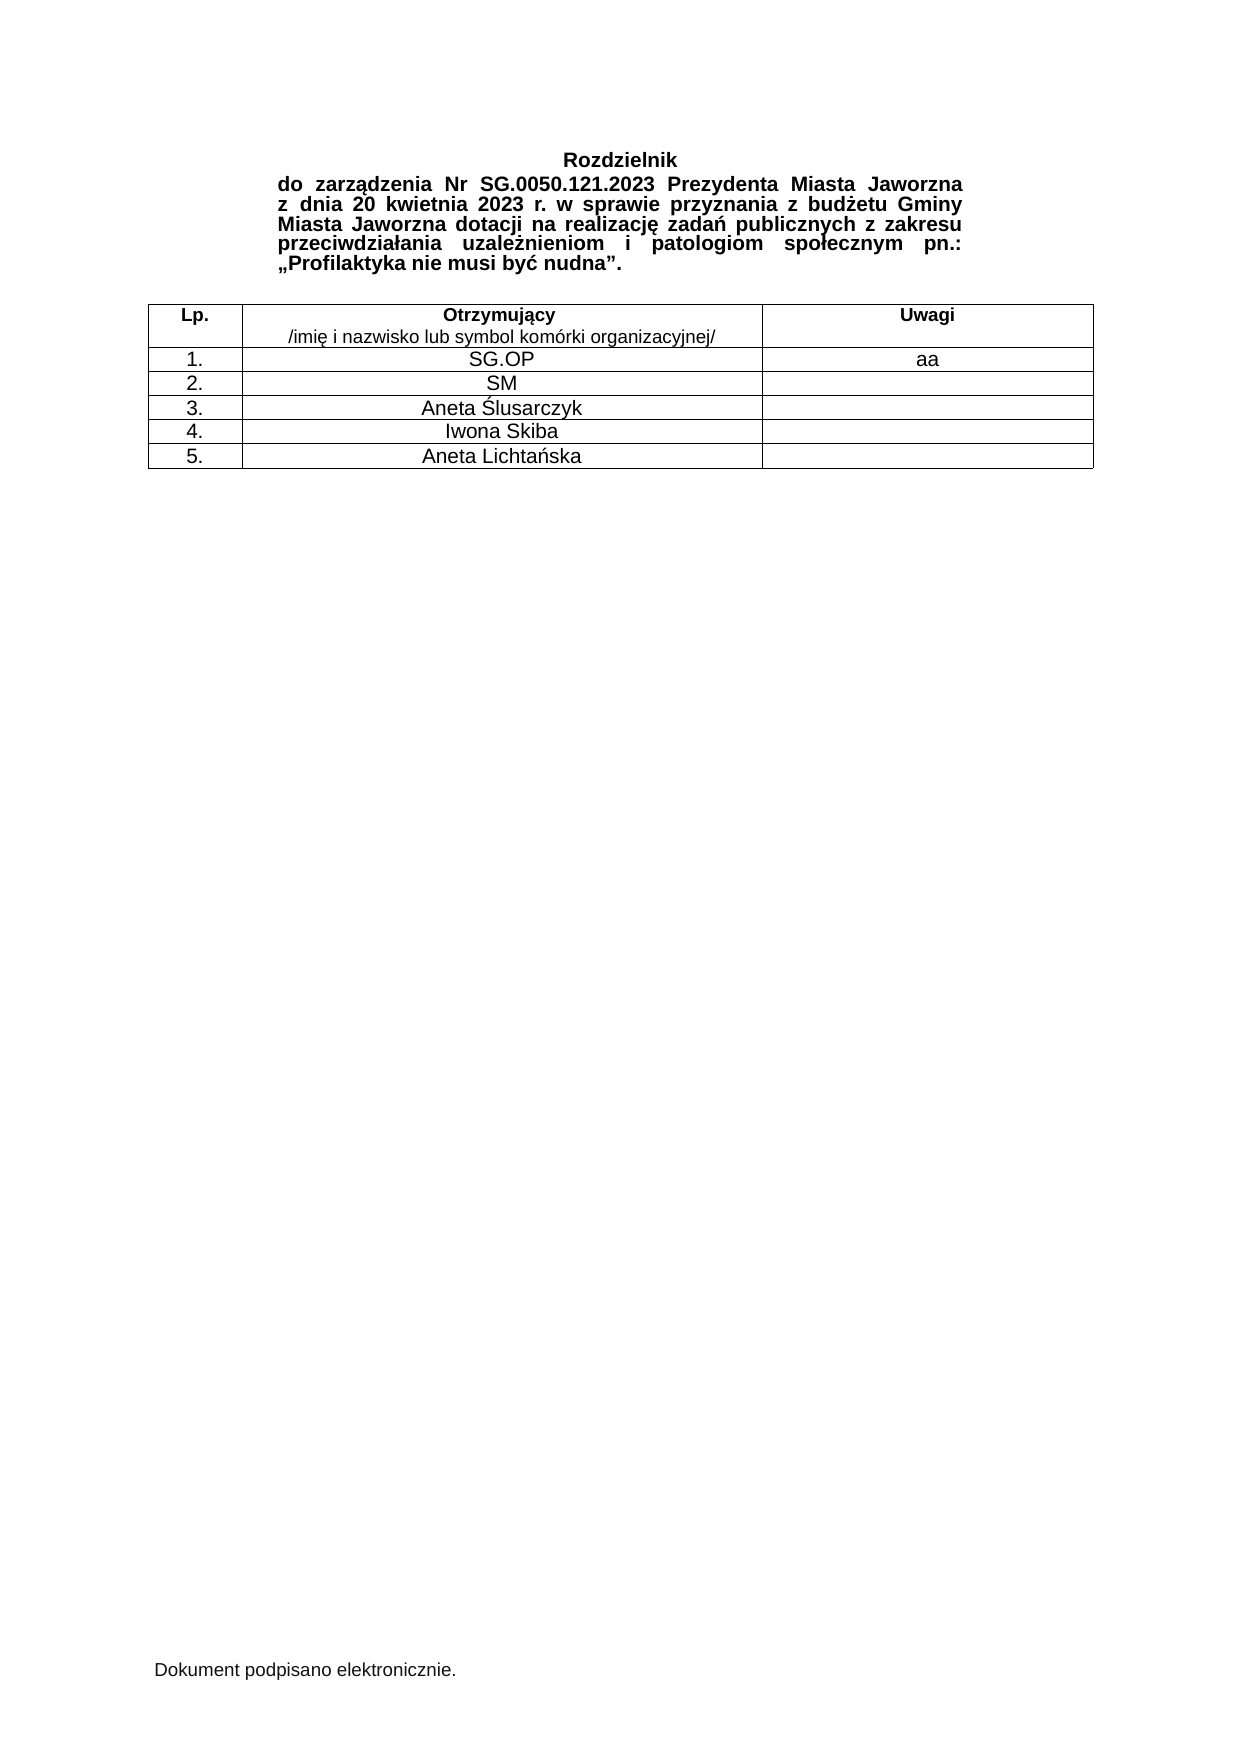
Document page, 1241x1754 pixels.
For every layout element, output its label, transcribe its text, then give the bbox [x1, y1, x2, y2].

table_cell [763, 372, 1093, 395]
table_cell 4. [149, 420, 242, 443]
table_header Uwagi [763, 305, 1093, 347]
text do zarządzenia Nr SG.0050.121.2023 Prezydenta Miasta Jaworzna z dnia 20 kwietnia 2023 r. w sprawie przyznania z budżetu Gminy Miasta Jaworzna dotacji na realizację zadań publicznych z zakresu przeciwdziałania uzależnieniom i patologiom społecznym pn.: „Profilaktyka nie musi być nudna”. [277, 172, 963, 275]
table_cell 5. [149, 444, 242, 467]
table_cell aa [763, 348, 1093, 371]
table_cell [763, 420, 1093, 443]
table_cell 1. [149, 348, 242, 371]
table_header Otrzymujący /imię i nazwisko lub symbol komórki organizacyjnej/ [243, 305, 762, 347]
table_cell Aneta Lichtańska [243, 444, 762, 467]
table_cell Iwona Skiba [243, 420, 762, 443]
table_cell [763, 396, 1093, 419]
table_cell [763, 444, 1093, 467]
table_cell Aneta Ślusarczyk [243, 396, 762, 419]
text Rozdzielnik [148, 148, 1093, 172]
table_cell 2. [149, 372, 242, 395]
table_header Lp. [149, 305, 242, 347]
table_cell 3. [149, 396, 242, 419]
table_cell SM [243, 372, 762, 395]
table_cell SG.OP [243, 348, 762, 371]
